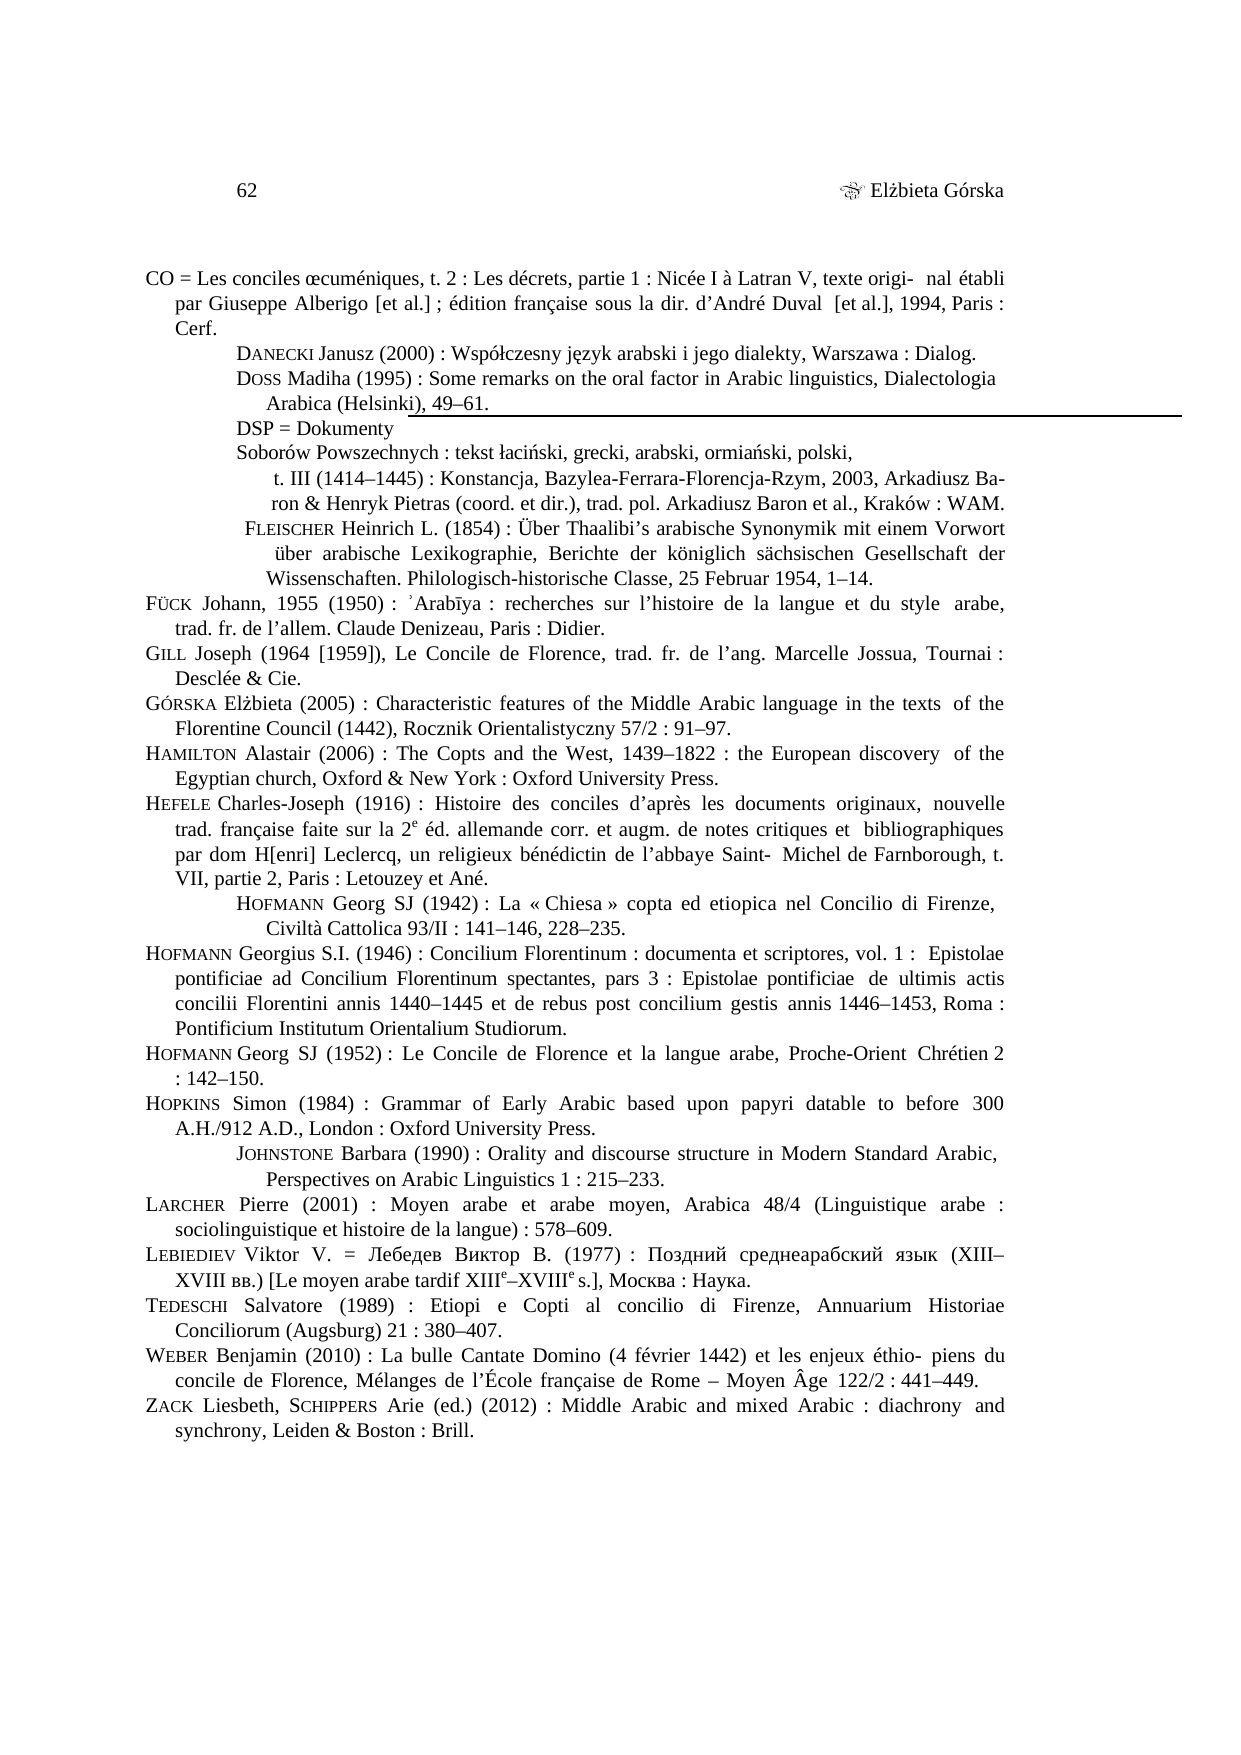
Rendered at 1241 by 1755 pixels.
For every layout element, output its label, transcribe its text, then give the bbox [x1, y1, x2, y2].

text t. III (1414‒1445) : Konstancja, Bazylea-Ferrara-Florencja-Rzym, 2003, Arkadiusz Ba- ron & Henryk Pietras (coord. et dir.), trad. pol. Arkadiusz Baron et al., Kraków : WAM. FLEISCHER Heinrich L. (1854) : Über Thaalibi’s arabische Synonymik mit einem Vorwort über arabische Lexikographie, Berichte der königlich sächsischen Gesellschaft der [236, 465, 1005, 564]
text HAMILTON Alastair (2006) : The Copts and the West, 1439‒1822 : the European discovery of the Egyptian church, Oxford & New York : Oxford University Press. [145, 741, 1005, 789]
text CO = Les conciles œcuméniques, t. 2 : Les décrets, partie 1 : Nicée I à Latran V, texte origi- nal établi par Giuseppe Alberigo [et al.] ; édition française sous la dir. d’André Duval [et al.], 1994, Paris : Cerf. [145, 266, 1005, 340]
text Civiltà Cattolica 93/II : 141–146, 228–235. [266, 916, 1066, 940]
text HOFMANN Georg SJ (1952) : Le Concile de Florence et la langue arabe, Proche-Orient Chrétien 2 : 142–150. [145, 1041, 1005, 1090]
text Wissenschaften. Philologisch-historische Classe, 25 Februar 1954, 1‒14. [266, 565, 1066, 589]
text ZACK Liesbeth, SCHIPPERS Arie (ed.) (2012) : Middle Arabic and mixed Arabic : diachrony and synchrony, Leiden & Boston : Brill. [145, 1393, 1005, 1442]
text LARCHER Pierre (2001) : Moyen arabe et arabe moyen, Arabica 48/4 (Linguistique arabe : sociolinguistique et histoire de la langue) : 578‒609. [145, 1192, 1005, 1241]
text Perspectives on Arabic Linguistics 1 : 215‒233. [266, 1166, 1066, 1191]
text GILL Joseph (1964 [1959]), Le Concile de Florence, trad. fr. de l’ang. Marcelle Jossua, Tournai : Desclée & Cie. [145, 641, 1005, 689]
text HEFELE Charles-Joseph (1916) : Histoire des conciles d’après les documents originaux, nouvelle trad. française faite sur la 2e éd. allemande corr. et augm. de notes critiques et bibliographiques par dom H[enri] Leclercq, un religieux bénédictin de l’abbaye Saint- Michel de Farnborough, t. VII, partie 2, Paris : Letouzey et Ané. [145, 791, 1005, 890]
text WEBER Benjamin (2010) : La bulle Cantate Domino (4 février 1442) et les enjeux éthio- piens du concile de Florence, Mélanges de l’École française de Rome ‒ Moyen Âge 122/2 : 441‒449. [145, 1343, 1005, 1392]
text HOFMANN Georgius S.I. (1946) : Concilium Florentinum : documenta et scriptores, vol. 1 : Epistolae pontificiae ad Concilium Florentinum spectantes, pars 3 : Epistolae pontificiae de ultimis actis concilii Florentini annis 1440‒1445 et de rebus post concilium gestis annis 1446‒1453, Roma : Pontificium Institutum Orientalium Studiorum. [145, 941, 1005, 1040]
text TEDESCHI Salvatore (1989) : Etiopi e Copti al concilio di Firenze, Annuarium Historiae Conciliorum (Augsburg) 21 : 380–407. [145, 1293, 1004, 1342]
text FÜCK Johann, 1955 (1950) : ʾArabīya : recherches sur l’histoire de la langue et du style arabe, trad. fr. de l’allem. Claude Denizeau, Paris : Didier. [145, 591, 1004, 639]
text DANECKI Janusz (2000) : Współczesny język arabski i jego dialekty, Warszawa : Dialog. DOSS Madiha (1995) : Some remarks on the oral factor in Arabic linguistics, Dialectologia [236, 341, 1005, 390]
text HOPKINS Simon (1984) : Grammar of Early Arabic based upon papyri datable to before 300 A.H./912 A.D., London : Oxford University Press. [145, 1091, 1005, 1140]
text Arabica (Helsinki), 49‒61. [266, 391, 1066, 415]
text JOHNSTONE Barbara (1990) : Orality and discourse structure in Modern Standard Arabic, [236, 1141, 1004, 1165]
text DSP = Dokumenty Soborów Powszechnych : tekst łaciński, grecki, arabski, ormiański, polski, [236, 416, 1004, 464]
text GÓRSKA Elżbieta (2005) : Characteristic features of the Middle Arabic language in the texts of the Florentine Council (1442), Rocznik Orientalistyczny 57/2 : 91‒97. [145, 691, 1005, 739]
text HOFMANN Georg SJ (1942) : La « Chiesa » copta ed etiopica nel Concilio di Firenze, [236, 891, 1004, 915]
text LEBIEDIEV Viktor V. = Лебедев Виктор В. (1977) : Поздний среднеарабский язык (XIII‒XVIII вв.) [Le moyen arabe tardif XIIIe‒XVIIIe s.], Москва : Наука. [145, 1242, 1004, 1292]
